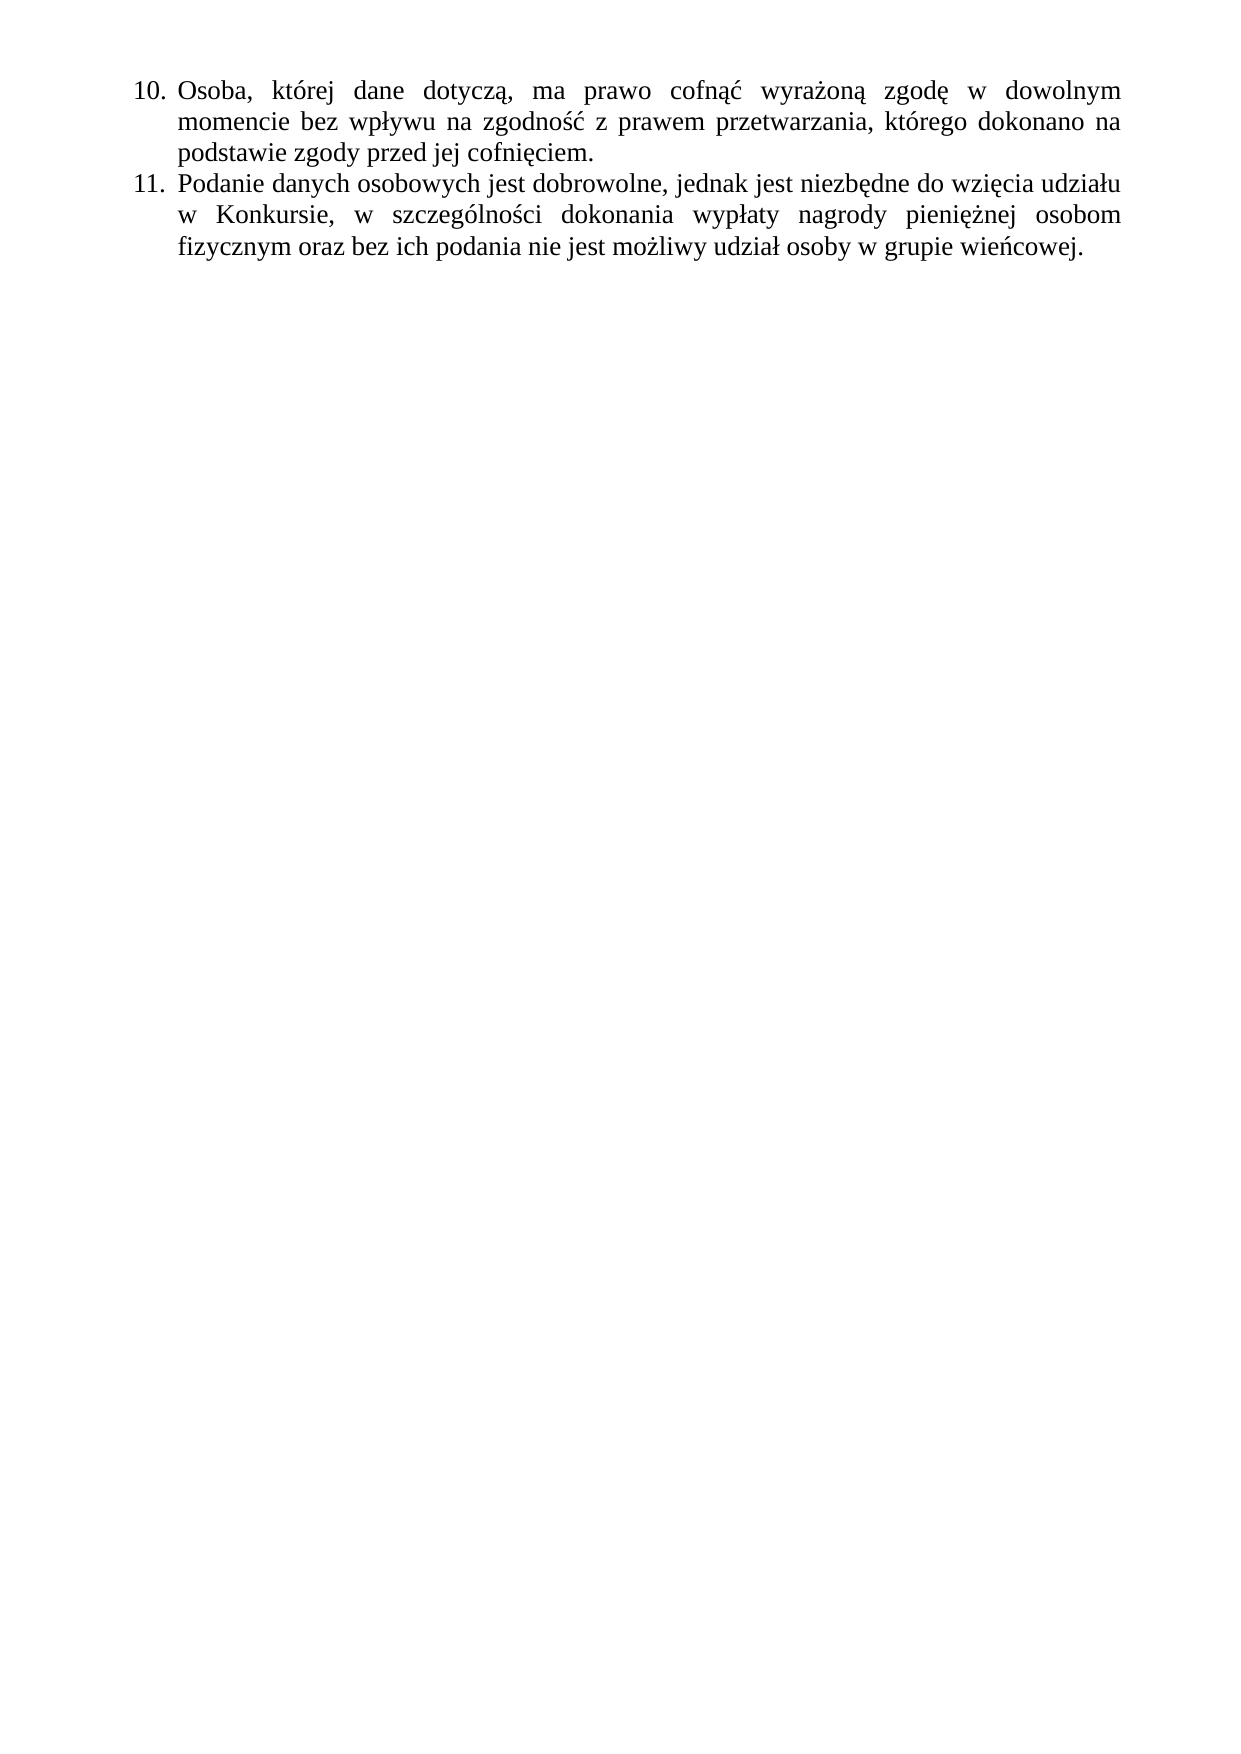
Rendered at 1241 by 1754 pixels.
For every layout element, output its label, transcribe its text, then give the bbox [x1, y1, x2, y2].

list Osoba, której dane dotyczą, ma prawo cofnąć wyrażoną zgodę w dowolnym momencie bez wpływu na zgodność z prawem przetwarzania, którego dokonano na podstawie zgody przed jej cofnięciem. [133, 74, 1122, 167]
list Podanie danych osobowych jest dobrowolne, jednak jest niezbędne do wzięcia udziału w Konkursie, w szczególności dokonania wypłaty nagrody pieniężnej osobom fizycznym oraz bez ich podania nie jest możliwy udział osoby w grupie wieńcowej. [133, 167, 1122, 261]
